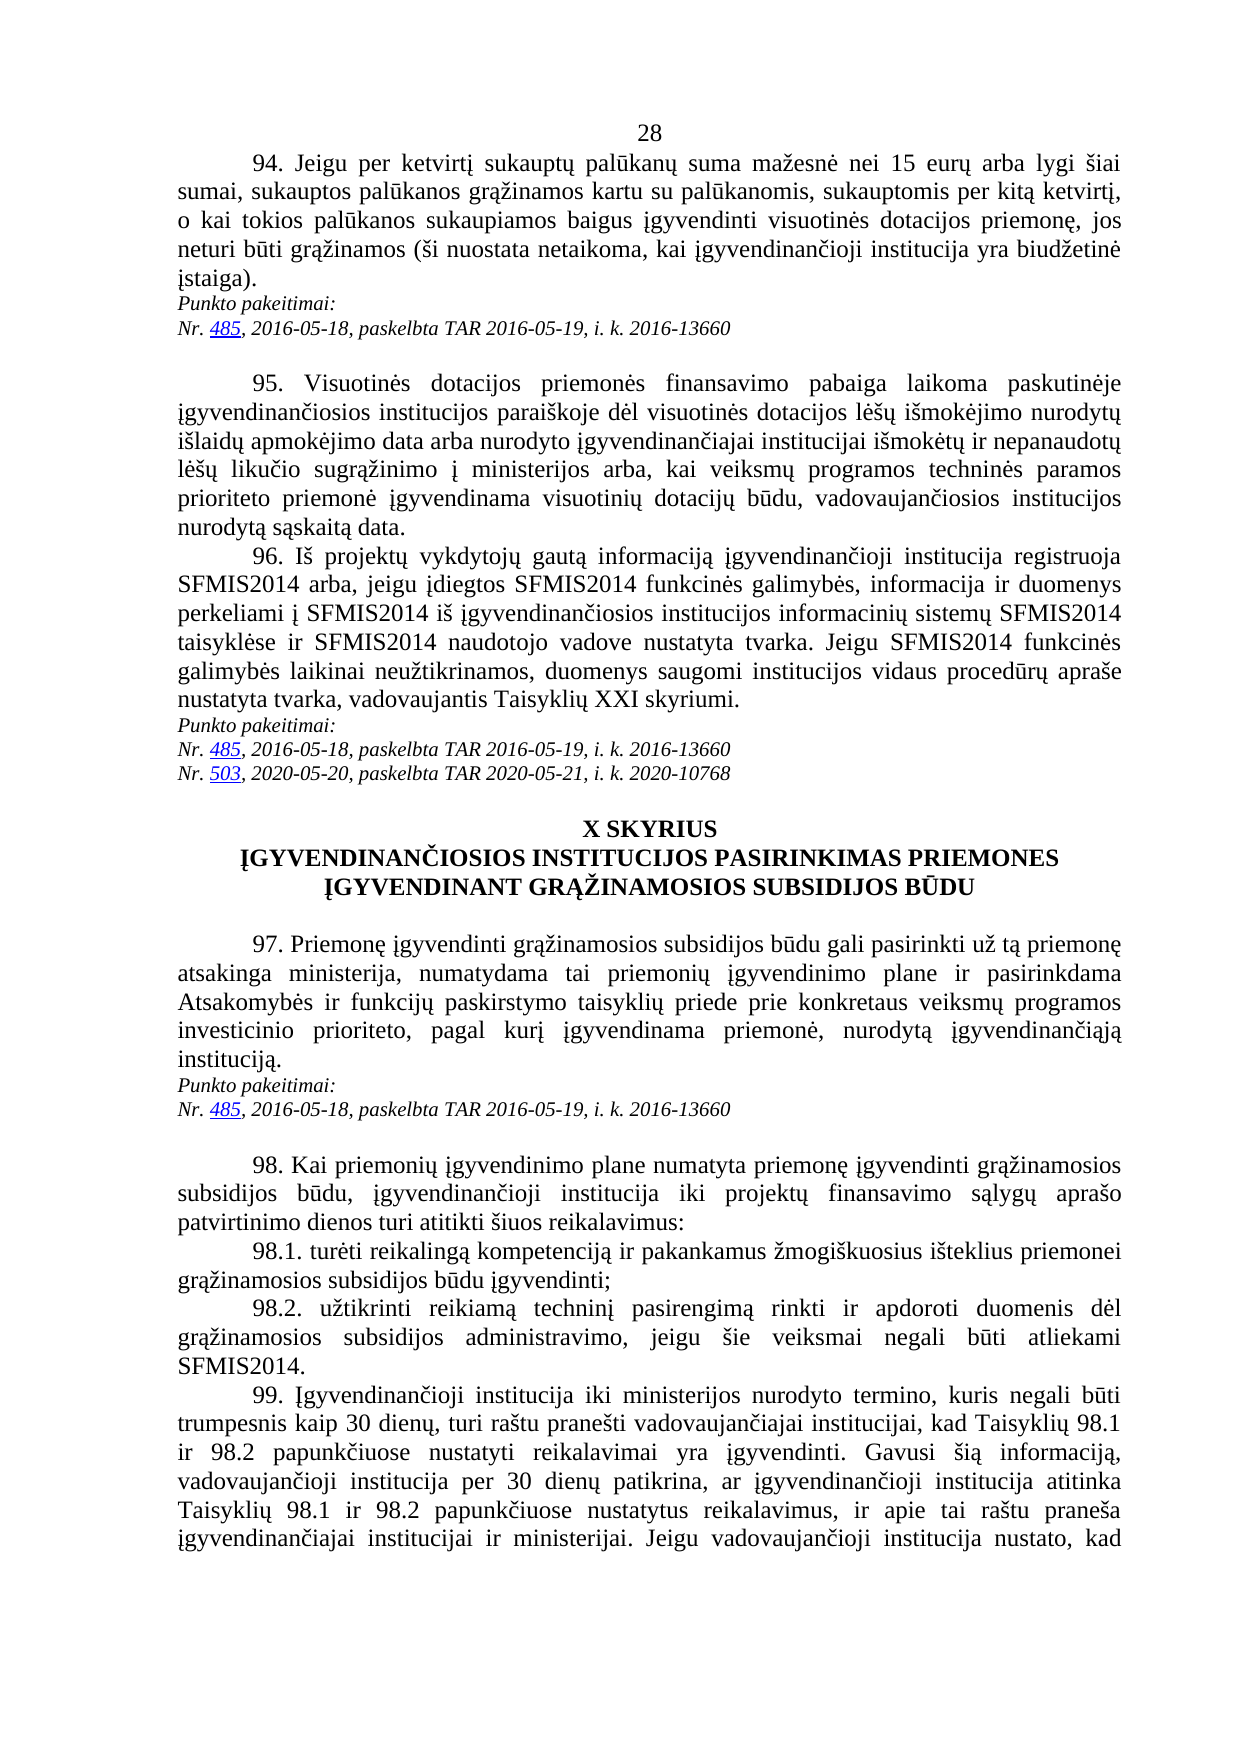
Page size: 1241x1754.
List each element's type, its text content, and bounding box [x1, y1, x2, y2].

text 97. Priemonę įgyvendinti grąžinamosios subsidijos būdu gali pasirinkti už tą priemonę atsakinga ministerija, numatydama tai priemonių įgyvendinimo plane ir pasirinkdama Atsakomybės ir funkcijų paskirstymo taisyklių priede prie konkretaus veiksmų programos investicinio prioriteto, pagal kurį įgyvendinama priemonė, nurodytą įgyvendinančiąją instituciją. [177, 929, 1122, 1073]
text 98.1. turėti reikalingą kompetenciją ir pakankamus žmogiškuosius išteklius priemonei grąžinamosios subsidijos būdu įgyvendinti; [177, 1236, 1122, 1293]
text Nr. 485, 2016-05-18, paskelbta TAR 2016-05-19, i. k. 2016-13660 [177, 737, 1122, 761]
text Punkto pakeitimai: [177, 291, 1122, 315]
text X SKYRIUS [177, 814, 1122, 843]
text 98.2. užtikrinti reikiamą techninį pasirengimą rinkti ir apdoroti duomenis dėl grąžinamosios subsidijos administravimo, jeigu šie veiksmai negali būti atliekami SFMIS2014. [177, 1293, 1122, 1380]
text 94. Jeigu per ketvirtį sukauptų palūkanų suma mažesnė nei 15 eurų arba lygi šiai sumai, sukauptos palūkanos grąžinamos kartu su palūkanomis, sukauptomis per kitą ketvirtį, o kai tokios palūkanos sukaupiamos baigus įgyvendinti visuotinės dotacijos priemonę, jos neturi būti grąžinamos (ši nuostata netaikoma, kai įgyvendinančioji institucija yra biudžetinė įstaiga). [177, 148, 1122, 291]
text Punkto pakeitimai: [177, 1073, 1122, 1097]
text Nr. 503, 2020-05-20, paskelbta TAR 2020-05-21, i. k. 2020-10768 [177, 761, 1122, 785]
text Punkto pakeitimai: [177, 713, 1122, 737]
text 98. Kai priemonių įgyvendinimo plane numatyta priemonę įgyvendinti grąžinamosios subsidijos būdu, įgyvendinančioji institucija iki projektų finansavimo sąlygų aprašo patvirtinimo dienos turi atitikti šiuos reikalavimus: [177, 1150, 1122, 1236]
text 95. Visuotinės dotacijos priemonės finansavimo pabaiga laikoma paskutinėje įgyvendinančiosios institucijos paraiškoje dėl visuotinės dotacijos lėšų išmokėjimo nurodytų išlaidų apmokėjimo data arba nurodyto įgyvendinančiajai institucijai išmokėtų ir nepanaudotų lėšų likučio sugrąžinimo į ministerijos arba, kai veiksmų programos techninės paramos prioriteto priemonė įgyvendinama visuotinių dotacijų būdu, vadovaujančiosios institucijos nurodytą sąskaitą data. [177, 368, 1122, 541]
text 99. Įgyvendinančioji institucija iki ministerijos nurodyto termino, kuris negali būti trumpesnis kaip 30 dienų, turi raštu pranešti vadovaujančiajai institucijai, kad Taisyklių 98.1 ir 98.2 papunkčiuose nustatyti reikalavimai yra įgyvendinti. Gavusi šią informaciją, vadovaujančioji institucija per 30 dienų patikrina, ar įgyvendinančioji institucija atitinka Taisyklių 98.1 ir 98.2 papunkčiuose nustatytus reikalavimus, ir apie tai raštu praneša įgyvendinančiajai institucijai ir ministerijai. Jeigu vadovaujančioji institucija nustato, kad [177, 1380, 1122, 1552]
text ĮGYVENDINANČIOSIOS INSTITUCIJOS PASIRINKIMAS PRIEMONES ĮGYVENDINANT GRĄŽINAMOSIOS SUBSIDIJOS BŪDU [177, 843, 1122, 900]
text Nr. 485, 2016-05-18, paskelbta TAR 2016-05-19, i. k. 2016-13660 [177, 315, 1122, 339]
text 96. Iš projektų vykdytojų gautą informaciją įgyvendinančioji institucija registruoja SFMIS2014 arba, jeigu įdiegtos SFMIS2014 funkcinės galimybės, informacija ir duomenys perkeliami į SFMIS2014 iš įgyvendinančiosios institucijos informacinių sistemų SFMIS2014 taisyklėse ir SFMIS2014 naudotojo vadove nustatyta tvarka. Jeigu SFMIS2014 funkcinės galimybės laikinai neužtikrinamos, duomenys saugomi institucijos vidaus procedūrų apraše nustatyta tvarka, vadovaujantis Taisyklių XXI skyriumi. [177, 541, 1122, 713]
text Nr. 485, 2016-05-18, paskelbta TAR 2016-05-19, i. k. 2016-13660 [177, 1097, 1122, 1121]
